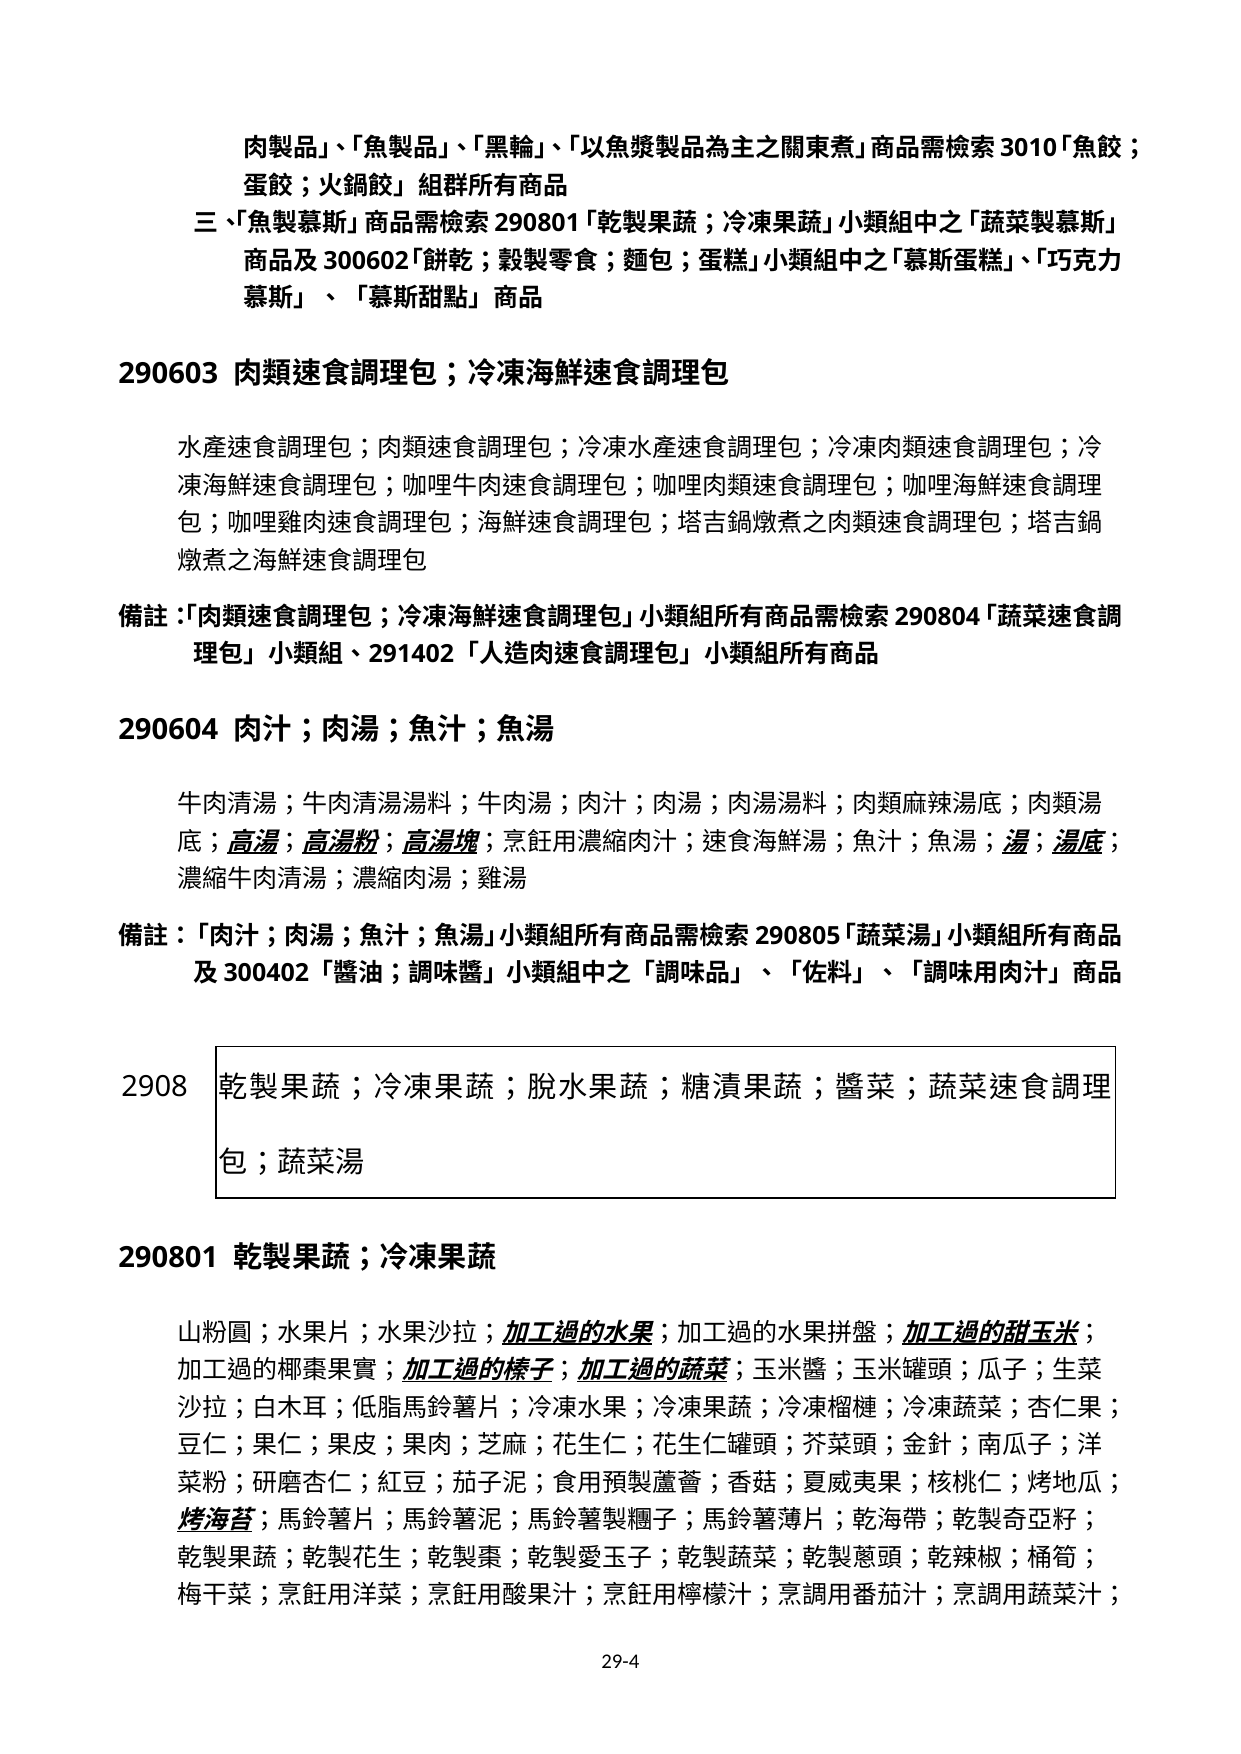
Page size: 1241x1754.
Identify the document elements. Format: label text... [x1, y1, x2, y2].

text 二、「魚丸」、「魚板」、「魚板丸」、「花枝丸」、「蝦仁丸」、「以魚漿製品為主之天婦羅」、「以魚漿製品為主之甜不辣」、「脆丸」、「魚漿製品」、「蟹肉丸」、「虱目魚丸」、「魚肉製品」、「魚製品」、「黑輪」、「以魚漿製品為主之關東煮」商品需檢索3010「魚餃；蛋餃；火鍋餃」組群所有商品 [193, 127, 1122, 202]
text 水產速食調理包；肉類速食調理包；冷凍水產速食調理包；冷凍肉類速食調理包；冷凍海鮮速食調理包；咖哩牛肉速食調理包；咖哩肉類速食調理包；咖哩海鮮速食調理包；咖哩雞肉速食調理包；海鮮速食調理包；塔吉鍋燉煮之肉類速食調理包；塔吉鍋燉煮之海鮮速食調理包 [177, 427, 1122, 577]
text 牛肉清湯；牛肉清湯湯料；牛肉湯；肉汁；肉湯；肉湯湯料；肉類麻辣湯底；肉類湯底；高湯；高湯粉；高湯塊；烹飪用濃縮肉汁；速食海鮮湯；魚汁；魚湯；湯；湯底；濃縮牛肉清湯；濃縮肉湯；雞湯 [177, 783, 1122, 896]
text 290603 肉類速食調理包；冷凍海鮮速食調理包 [118, 333, 1122, 408]
text 290801 乾製果蔬；冷凍果蔬 [118, 1218, 1122, 1293]
table_header 2908 [118, 1046, 215, 1197]
text 290604 肉汁；肉湯；魚汁；魚湯 [118, 689, 1122, 764]
text 備註：「肉汁；肉湯；魚汁；魚湯」小類組所有商品需檢索290805「蔬菜湯」小類組所有商品及300402「醬油；調味醬」小類組中之「調味品」、「佐料」、「調味用肉汁」商品 [118, 914, 1122, 989]
text 備註：「肉類速食調理包；冷凍海鮮速食調理包」小類組所有商品需檢索290804「蔬菜速食調理包」小類組、291402「人造肉速食調理包」小類組所有商品 [118, 596, 1122, 671]
text 三、「魚製慕斯」商品需檢索290801「乾製果蔬；冷凍果蔬」小類組中之「蔬菜製慕斯」商品及300602「餅乾；穀製零食；麵包；蛋糕」小類組中之「慕斯蛋糕」、「巧克力慕斯」、「慕斯甜點」商品 [193, 202, 1122, 314]
text 山粉圓；水果片；水果沙拉；加工過的水果；加工過的水果拼盤；加工過的甜玉米；加工過的椰棗果實；加工過的榛子；加工過的蔬菜；玉米醬；玉米罐頭；瓜子；生菜沙拉；白木耳；低脂馬鈴薯片；冷凍水果；冷凍果蔬；冷凍榴槤；冷凍蔬菜；杏仁果；豆仁；果仁；果皮；果肉；芝麻；花生仁；花生仁罐頭；芥菜頭；金針；南瓜子；洋菜粉；研磨杏仁；紅豆；茄子泥；食用預製蘆薈；香菇；夏威夷果；核桃仁；烤地瓜；烤海苔；馬鈴薯片；馬鈴薯泥；馬鈴薯製糰子；馬鈴薯薄片；乾海帶；乾製奇亞籽；乾製果蔬；乾製花生；乾製棗；乾製愛玉子；乾製蔬菜；乾製蔥頭；乾辣椒；桶筍；梅干菜；烹飪用洋菜；烹飪用酸果汁；烹飪用檸檬汁；烹調用番茄汁；烹調用蔬菜汁；烹調用濃縮水果汁；烹調用濃縮蔬菜汁；烹調過的蔬菜；甜椒泥；寒天；番茄泥；番茄糊；筍干；筍豆；筍絲；紫菜；菜捲；開心果；黃豆；黑木耳；黑豆；椰子粉；經保存處理的大豆；經保存處理的水果；經保存處理的豆；經保存處理的松露；經保存處理的扁豆；經保存處理的洋蔥；經保存處理的甜椒；經保存處理的紫菜；經保存處理的漿果；經保存處理的蔬菜；經保存處理的豌豆；經保存處理的橄欖；經保存處理的薑；經保存處理的蘑菇；經調製的花生；經調製的堅果；經調製的葵花籽；經調製的種子；腰果；葵瓜子；榨菜；榛果仁；綠豆；蒜仁；蒜頭；蒟蒻；蒟蒻絲；蒟蒻塊；酸菜；蓮子；蔬菜沙拉；蔬菜製慕斯；蔬菜雜燴；蔬菜罐頭；橄欖粉；薏仁；櫛瓜泥；鮮切水果；鮮切蔬菜；鹹菜 [177, 1311, 1122, 1611]
table_header 乾製果蔬；冷凍果蔬；脫水果蔬；糖漬果蔬；醬菜；蔬菜速食調理包；蔬菜湯 [217, 1047, 1115, 1197]
